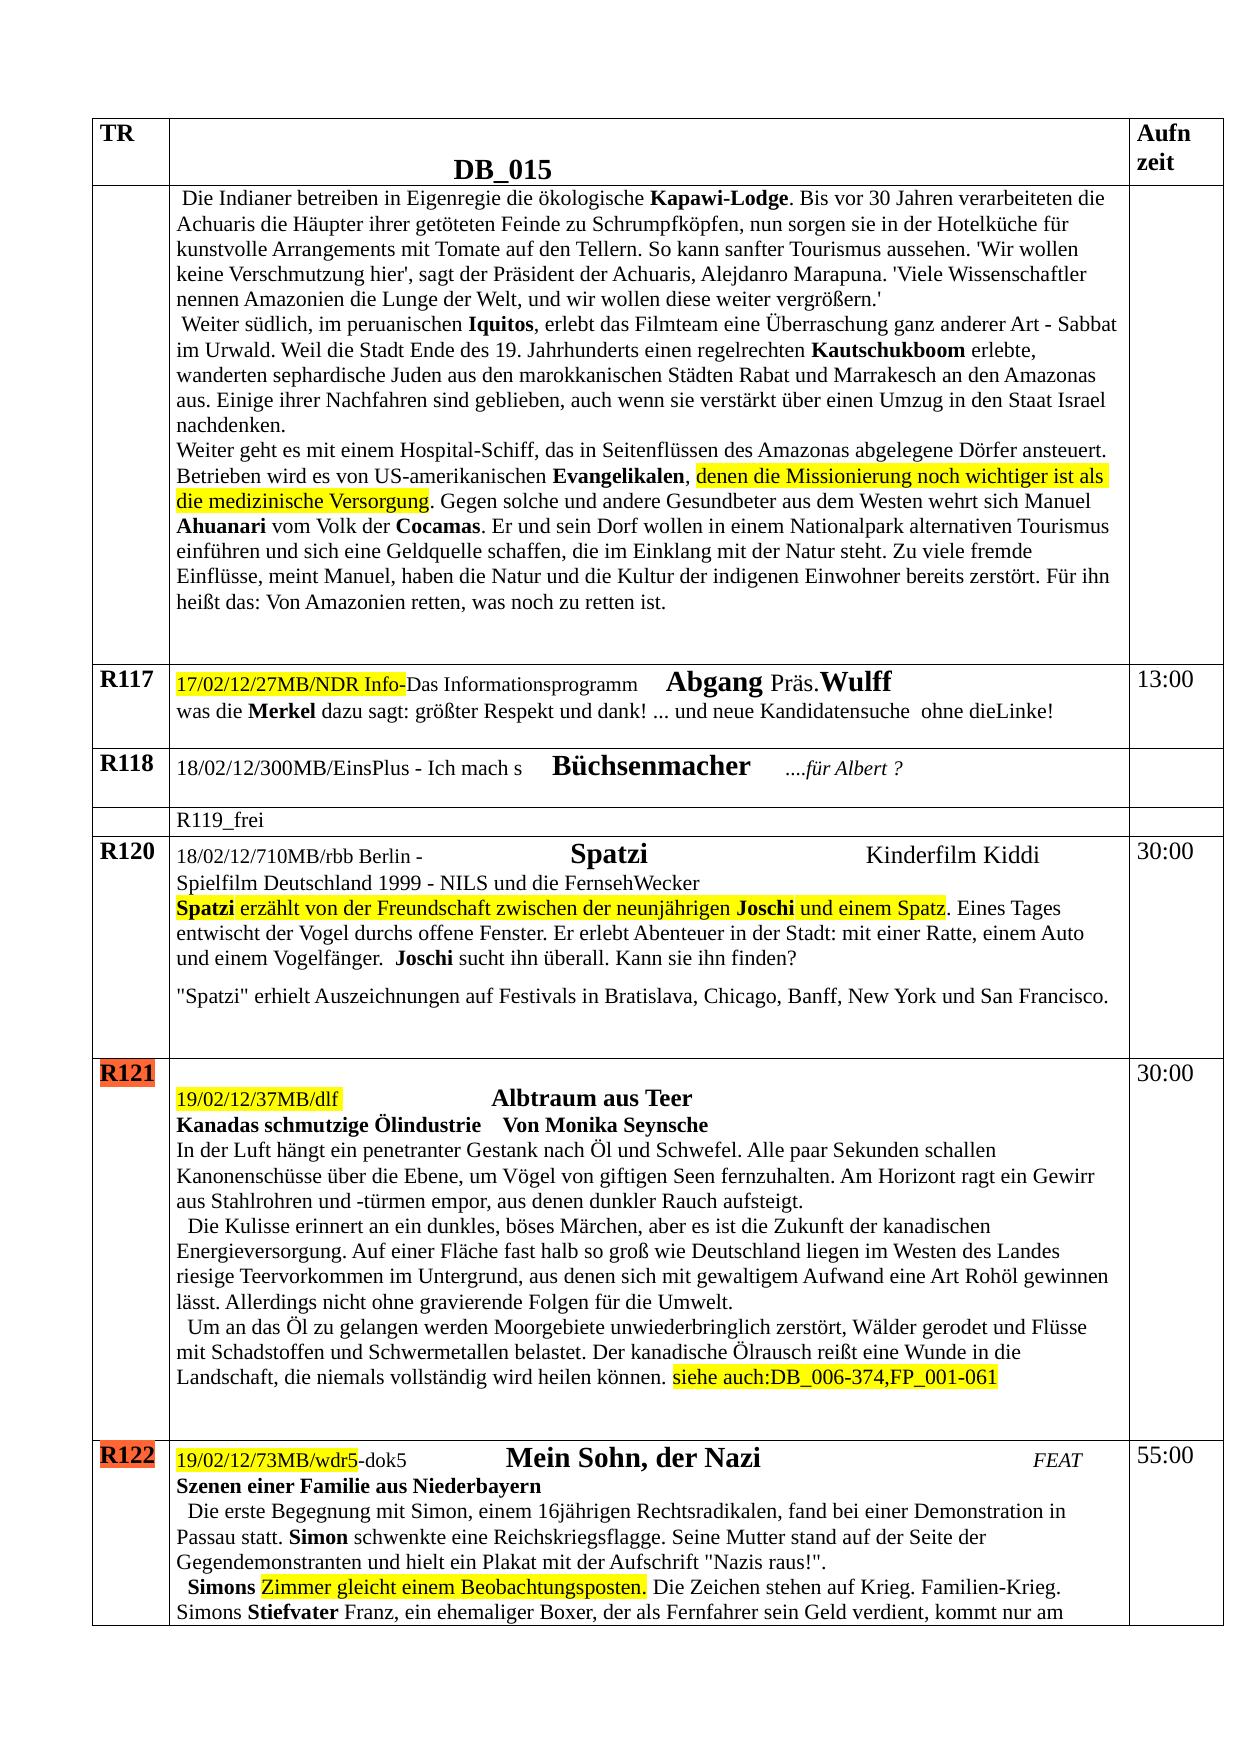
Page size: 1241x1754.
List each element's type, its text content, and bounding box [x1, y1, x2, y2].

table_cell 30:00 [1130, 837, 1223, 1058]
table_cell R119_frei [170, 808, 1129, 836]
table_cell 30:00 [1130, 1059, 1223, 1440]
table_cell [1130, 186, 1223, 664]
table_cell 19/02/12/37MB/dlf Albtraum aus Teer Kanadas schmutzige Ölindustrie Von Monika Seynsche In der Luft hängt ein penetranter Gestank nach Öl und Schwefel. Alle paar Sekunden schallen Kanonenschüsse über die Ebene, um Vögel von giftigen Seen fernzuhalten. Am Horizont ragt ein Gewirr aus Stahlrohren und -türmen empor, aus denen dunkler Rauch aufsteigt. Die Kulisse erinnert an ein dunkles, böses Märchen, aber es ist die Zukunft der kanadischen Energieversorgung. Auf einer Fläche fast halb so groß wie Deutschland liegen im Westen des Landes riesige Teervorkommen im Untergrund, aus denen sich mit gewaltigem Aufwand eine Art Rohöl gewinnen lässt. Allerdings nicht ohne gravierende Folgen für die Umwelt. Um an das Öl zu gelangen werden Moorgebiete unwiederbringlich zerstört, Wälder gerodet und Flüsse mit Schadstoffen und Schwermetallen belastet. Der kanadische Ölrausch reißt eine Wunde in die Landschaft, die niemals vollständig wird heilen können. siehe auch:DB_006-374,FP_001-061 [170, 1059, 1129, 1440]
table_cell 19/02/12/73MB/wdr5-dok5 Mein Sohn, der Nazi FEAT Szenen einer Familie aus Niederbayern Die erste Begegnung mit Simon, einem 16jährigen Rechtsradikalen, fand bei einer Demonstration in Passau statt. Simon schwenkte eine Reichskriegsflagge. Seine Mutter stand auf der Seite der Gegendemonstranten und hielt ein Plakat mit der Aufschrift "Nazis raus!". Simons Zimmer gleicht einem Beobachtungsposten. Die Zeichen stehen auf Krieg. Familien-Krieg. Simons Stiefvater Franz, ein ehemaliger Boxer, der als Fernfahrer sein Geld verdient, kommt nur am [170, 1441, 1129, 1624]
table_cell R120 [93, 837, 169, 1058]
table_cell [93, 808, 169, 836]
table_cell R121 [93, 1059, 169, 1440]
table_cell R122 [93, 1441, 169, 1624]
table_header Aufn zeit [1130, 119, 1223, 185]
table_cell R117 [93, 665, 169, 748]
table_cell 55:00 [1130, 1441, 1223, 1624]
table_cell 18/02/12/710MB/rbb Berlin - Spatzi Kinderfilm Kiddi Spielfilm Deutschland 1999 - NILS und die FernsehWecker Spatzi erzählt von der Freundschaft zwischen der neunjährigen Joschi und einem Spatz. Eines Tages entwischt der Vogel durchs offene Fenster. Er erlebt Abenteuer in der Stadt: mit einer Ratte, einem Auto und einem Vogelfänger. Joschi sucht ihn überall. Kann sie ihn finden? "Spatzi" erhielt Auszeichnungen auf Festivals in Bratislava, Chicago, Banff, New York und San Francisco. [170, 837, 1129, 1058]
table_header DB_015 [170, 119, 1129, 185]
table_cell 18/02/12/300MB/EinsPlus - Ich mach s Büchsenmacher ....für Albert ? [170, 749, 1129, 807]
table_cell [1130, 808, 1223, 836]
table_cell [1130, 749, 1223, 807]
table_cell 13:00 [1130, 665, 1223, 748]
table_cell Die Indianer betreiben in Eigenregie die ökologische Kapawi-Lodge. Bis vor 30 Jahren verarbeiteten die Achuaris die Häupter ihrer getöteten Feinde zu Schrumpfköpfen, nun sorgen sie in der Hotelküche für kunstvolle Arrangements mit Tomate auf den Tellern. So kann sanfter Tourismus aussehen. 'Wir wollen keine Verschmutzung hier', sagt der Präsident der Achuaris, Alejdanro Marapuna. 'Viele Wissenschaftler nennen Amazonien die Lunge der Welt, und wir wollen diese weiter vergrößern.' Weiter südlich, im peruanischen Iquitos, erlebt das Filmteam eine Überraschung ganz anderer Art - Sabbat im Urwald. Weil die Stadt Ende des 19. Jahrhunderts einen regelrechten Kautschukboom erlebte, wanderten sephardische Juden aus den marokkanischen Städten Rabat und Marrakesch an den Amazonas aus. Einige ihrer Nachfahren sind geblieben, auch wenn sie verstärkt über einen Umzug in den Staat Israel nachdenken. Weiter geht es mit einem Hospital-Schiff, das in Seitenflüssen des Amazonas abgelegene Dörfer ansteuert. Betrieben wird es von US-amerikanischen Evangelikalen, denen die Missionierung noch wichtiger ist als die medizinische Versorgung. Gegen solche und andere Gesundbeter aus dem Westen wehrt sich Manuel Ahuanari vom Volk der Cocamas. Er und sein Dorf wollen in einem Nationalpark alternativen Tourismus einführen und sich eine Geldquelle schaffen, die im Einklang mit der Natur steht. Zu viele fremde Einflüsse, meint Manuel, haben die Natur und die Kultur der indigenen Einwohner bereits zerstört. Für ihn heißt das: Von Amazonien retten, was noch zu retten ist. [170, 186, 1129, 664]
table_cell 17/02/12/27MB/NDR Info-Das Informationsprogramm Abgang Präs.Wulff was die Merkel dazu sagt: größter Respekt und dank! ... und neue Kandidatensuche ohne dieLinke! [170, 665, 1129, 748]
table_header TR [93, 119, 169, 185]
table_cell R118 [93, 749, 169, 807]
table_cell [93, 186, 169, 664]
